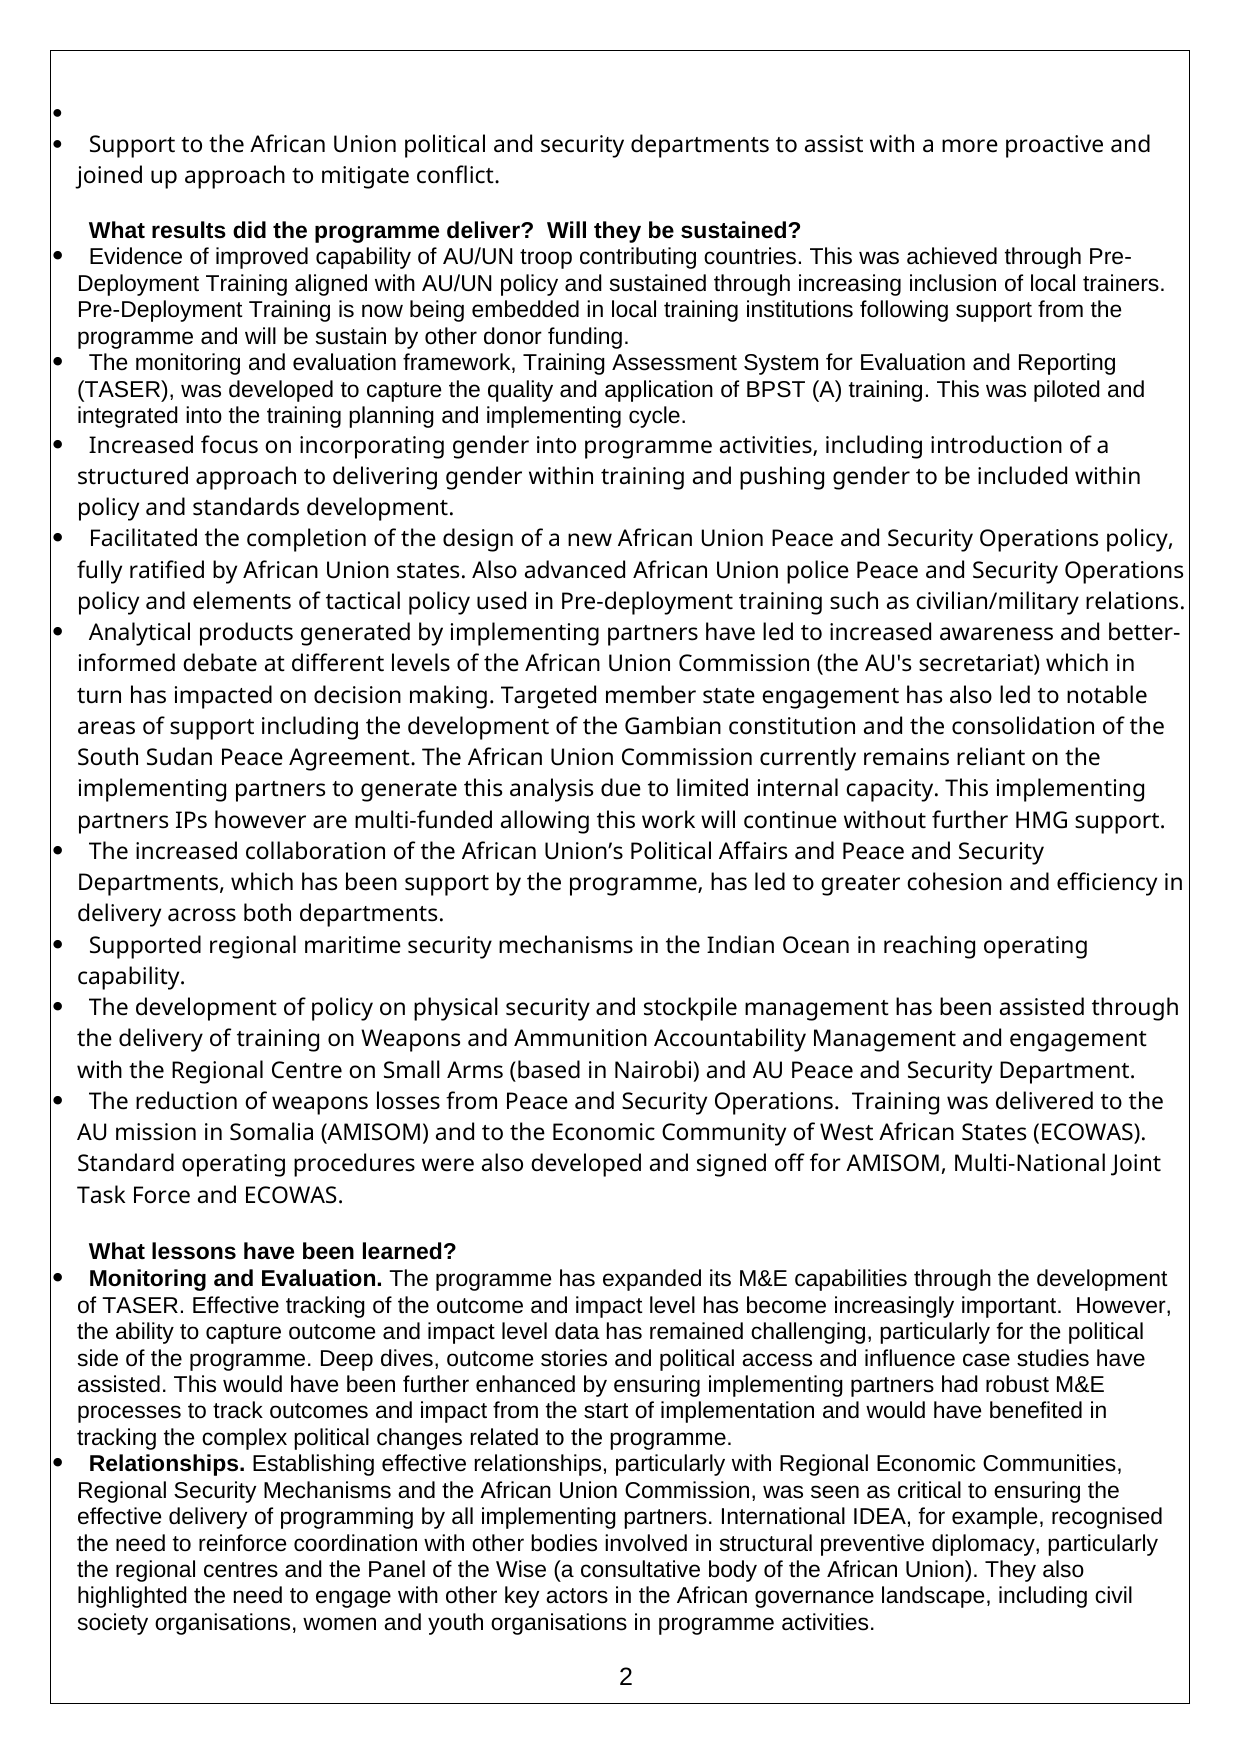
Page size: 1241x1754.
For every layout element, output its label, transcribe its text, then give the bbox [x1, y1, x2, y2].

list Facilitated the completion of the design of a new African Union Peace and Security Operations policy, fully ratified by African Union states. Also advanced African Union police Peace and Security Operations policy and elements of tactical policy used in Pre-deployment training such as civilian/military relations. [53, 522, 1187, 616]
list Supported regional maritime security mechanisms in the Indian Ocean in reaching operating capability. [53, 928, 1187, 991]
text What lessons have been learned? [89, 1236, 1187, 1265]
list Analytical products generated by implementing partners have led to increased awareness and better-informed debate at different levels of the African Union Commission (the AU's secretariat) which in turn has impacted on decision making. Targeted member state engagement has also led to notable areas of support including the development of the Gambian constitution and the consolidation of the South Sudan Peace Agreement. The African Union Commission currently remains reliant on the implementing partners to generate this analysis due to limited internal capacity. This implementing partners IPs however are multi-funded allowing this work will continue without further HMG support. [53, 616, 1187, 835]
list The development of policy on physical security and stockpile management has been assisted through the delivery of training on Weapons and Ammunition Accountability Management and engagement with the Regional Centre on Small Arms (based in Nairobi) and AU Peace and Security Department. [53, 991, 1187, 1085]
list Evidence of improved capability of AU/UN troop contributing countries. This was achieved through Pre-Deployment Training aligned with AU/UN policy and sustained through increasing inclusion of local trainers. Pre-Deployment Training is now being embedded in local training institutions following support from the programme and will be sustain by other donor funding. [53, 243, 1187, 349]
text What results did the programme deliver? Will they be sustained? [89, 217, 1187, 243]
list Support to the African Union political and security departments to assist with a more proactive and joined up approach to mitigate conflict. [53, 128, 1187, 190]
list The reduction of weapons losses from Peace and Security Operations. Training was delivered to the AU mission in Somalia (AMISOM) and to the Economic Community of West African States (ECOWAS). Standard operating procedures were also developed and signed off for AMISOM, Multi-National Joint Task Force and ECOWAS. [53, 1085, 1187, 1210]
list Relationships. Establishing effective relationships, particularly with Regional Economic Communities, Regional Security Mechanisms and the African Union Commission, was seen as critical to ensuring the effective delivery of programming by all implementing partners. International IDEA, for example, recognised the need to reinforce coordination with other bodies involved in structural preventive diplomacy, particularly the regional centres and the Panel of the Wise (a consultative body of the African Union). They also highlighted the need to engage with other key actors in the African governance landscape, including civil society organisations, women and youth organisations in programme activities. [53, 1450, 1187, 1635]
list The monitoring and evaluation framework, Training Assessment System for Evaluation and Reporting (TASER), was developed to capture the quality and application of BPST (A) training. This was piloted and integrated into the training planning and implementing cycle. [53, 349, 1187, 428]
list The increased collaboration of the African Union’s Political Affairs and Peace and Security Departments, which has been support by the programme, has led to greater cohesion and efficiency in delivery across both departments. [53, 835, 1187, 928]
list Monitoring and Evaluation. The programme has expanded its M&E capabilities through the development of TASER. Effective tracking of the outcome and impact level has become increasingly important. However, the ability to capture outcome and impact level data has remained challenging, particularly for the political side of the programme. Deep dives, outcome stories and political access and influence case studies have assisted. This would have been further enhanced by ensuring implementing partners had robust M&E processes to track outcomes and impact from the start of implementation and would have benefited in tracking the complex political changes related to the programme. [53, 1265, 1187, 1450]
list Increased focus on incorporating gender into programme activities, including introduction of a structured approach to delivering gender within training and pushing gender to be included within policy and standards development. [53, 428, 1187, 522]
